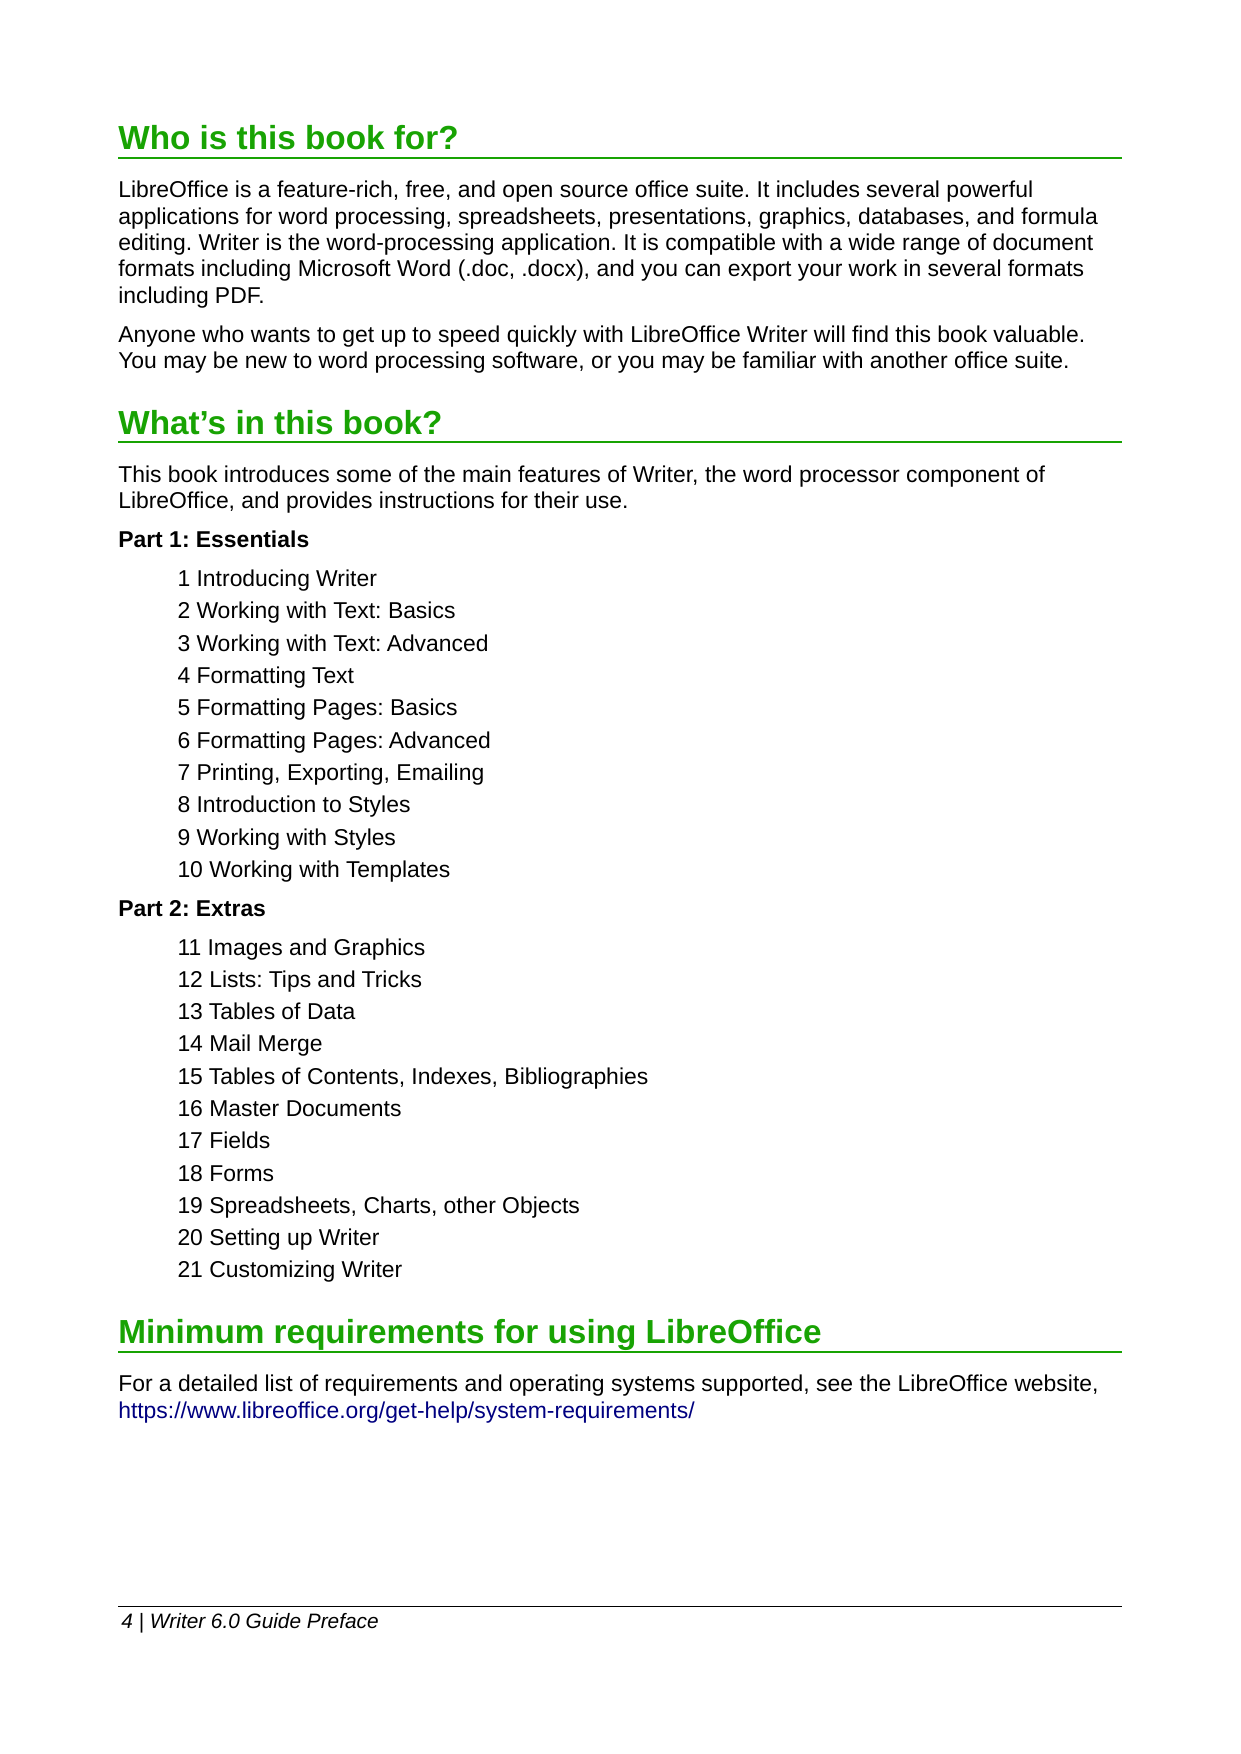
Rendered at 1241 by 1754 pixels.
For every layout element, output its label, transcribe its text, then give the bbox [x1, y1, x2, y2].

text 17 Fields [177, 1127, 1122, 1153]
text For a detailed list of requirements and operating systems supported, see the LibreOffice website, https://www.libreoffice.org/get-help/system-requirements/ [118, 1370, 1122, 1423]
text This book introduces some of the main features of Writer, the word processor component of LibreOffice, and provides instructions for their use. [118, 461, 1122, 514]
text 3 Working with Text: Advanced [177, 630, 1122, 656]
text 20 Setting up Writer [177, 1224, 1122, 1250]
text 19 Spreadsheets, Charts, other Objects [177, 1192, 1122, 1218]
text Part 1: Essentials [118, 526, 1122, 553]
subtitle Minimum requirements for using LibreOffice [118, 1312, 1122, 1351]
text Anyone who wants to get up to speed quickly with LibreOffice Writer will find this book valuable. You may be new to word processing software, or you may be familiar with another office suite. [118, 321, 1122, 373]
text 1 Introducing Writer [177, 565, 1122, 591]
text LibreOffice is a feature-rich, free, and open source office suite. It includes several powerful applications for word processing, spreadsheets, presentations, graphics, databases, and formula editing. Writer is the word-processing application. It is compatible with a wide range of document formats including Microsoft Word (.doc, .docx), and you can export your work in several formats including PDF. [118, 176, 1122, 308]
text 14 Mail Merge [177, 1030, 1122, 1057]
text 12 Lists: Tips and Tricks [177, 966, 1122, 992]
subtitle What’s in this book? [118, 403, 1122, 441]
text 13 Tables of Data [177, 998, 1122, 1024]
text 4 Formatting Text [177, 662, 1122, 688]
text 6 Formatting Pages: Advanced [177, 727, 1122, 753]
list Part 2: Extras [118, 894, 1122, 921]
text 16 Master Documents [177, 1095, 1122, 1121]
text 18 Forms [177, 1159, 1122, 1186]
text 9 Working with Styles [177, 823, 1122, 850]
subtitle Who is this book for? [118, 118, 1122, 157]
text 21 Customizing Writer [177, 1256, 1122, 1283]
text 5 Formatting Pages: Basics [177, 694, 1122, 721]
text 8 Introduction to Styles [177, 791, 1122, 817]
text 11 Images and Graphics [177, 933, 1122, 960]
text 2 Working with Text: Basics [177, 597, 1122, 624]
text 10 Working with Templates [177, 856, 1122, 882]
text 7 Printing, Exporting, Emailing [177, 759, 1122, 785]
text 15 Tables of Contents, Indexes, Bibliographies [177, 1063, 1122, 1089]
